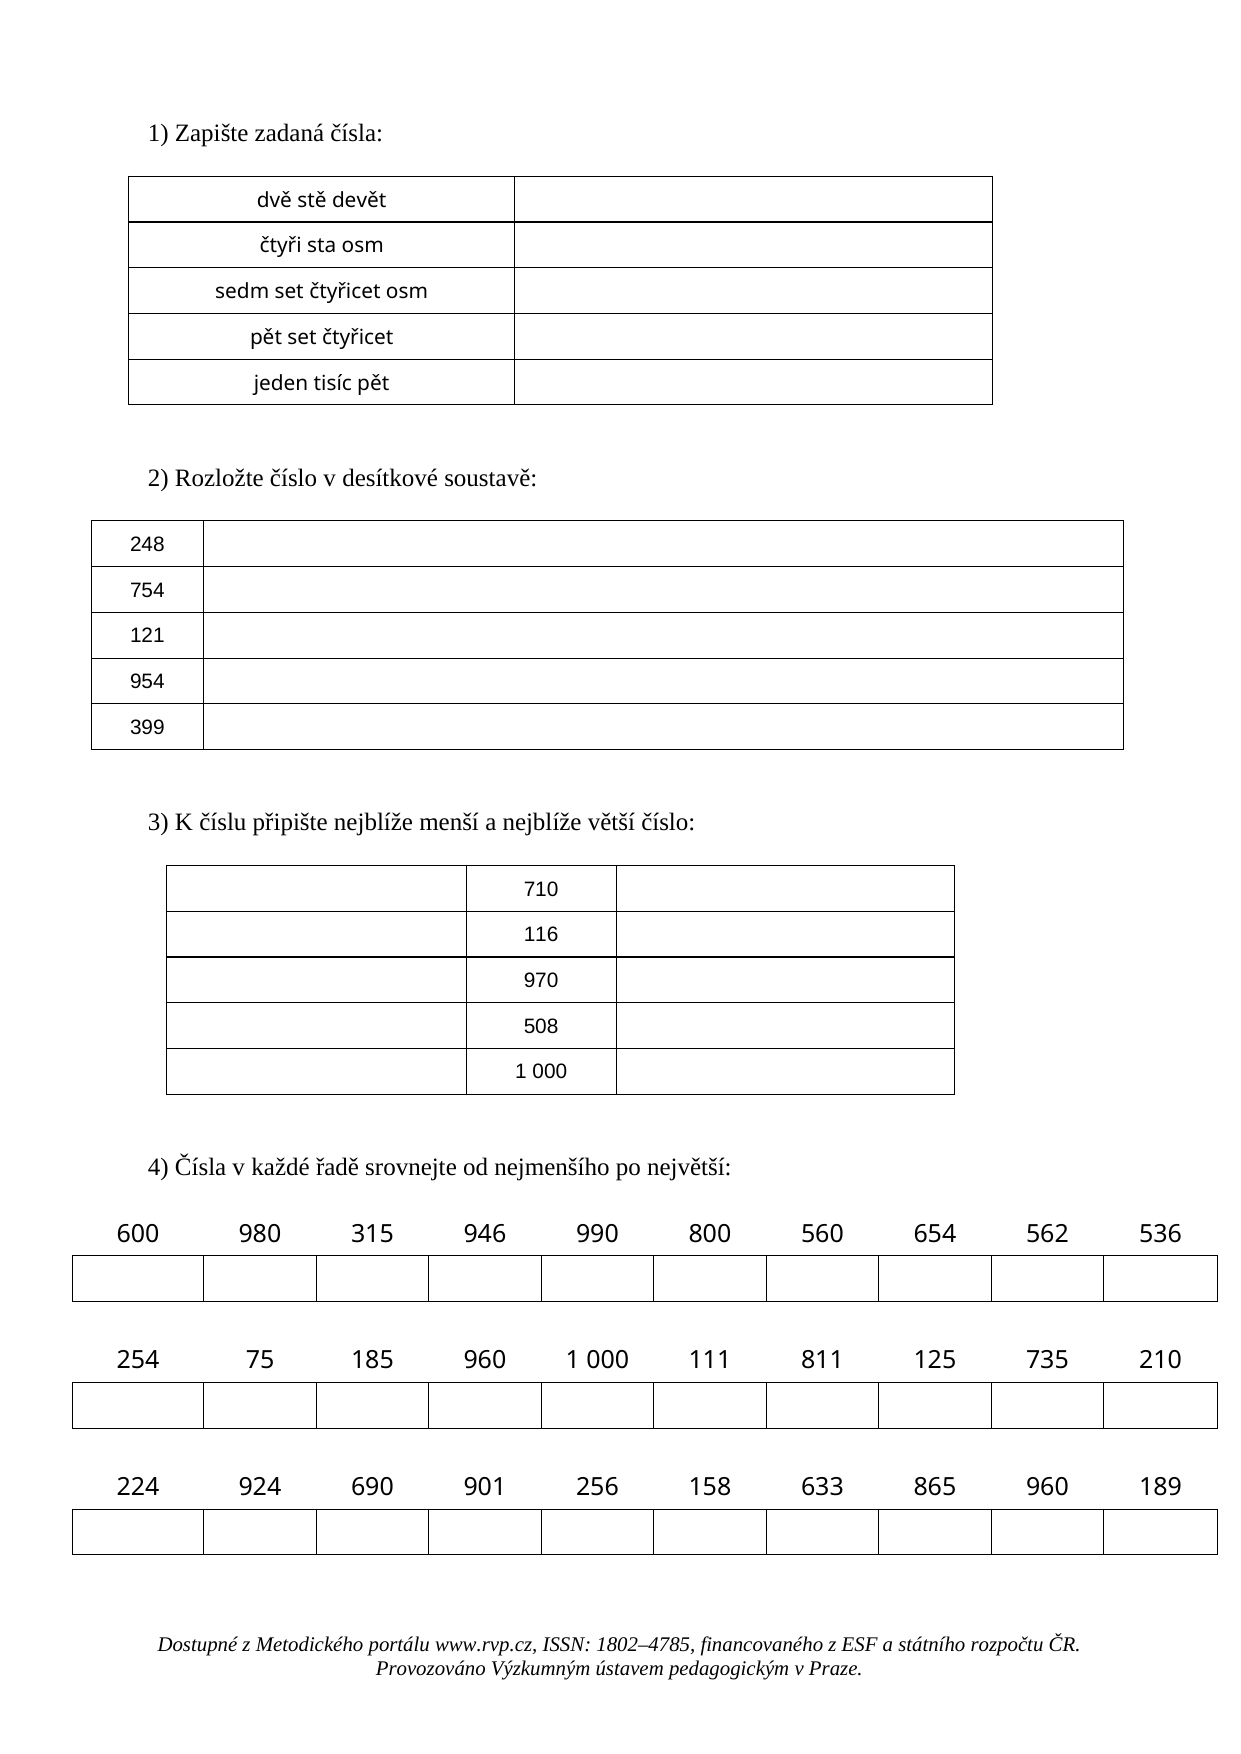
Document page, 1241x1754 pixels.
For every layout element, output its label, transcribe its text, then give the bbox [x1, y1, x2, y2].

table_cell [316, 1302, 428, 1336]
table_cell 960 [991, 1463, 1103, 1508]
table_cell 865 [879, 1463, 991, 1508]
table_cell [992, 1256, 1103, 1301]
table_cell [654, 1302, 766, 1336]
table_cell [167, 958, 466, 1002]
table_cell [879, 1302, 991, 1336]
table_cell [429, 1429, 541, 1463]
table_cell [429, 1256, 541, 1301]
table_cell [515, 360, 992, 404]
table_cell 256 [541, 1463, 653, 1508]
table_cell [1104, 1302, 1217, 1336]
table_cell [1104, 1256, 1217, 1301]
table_cell 125 [879, 1336, 991, 1382]
table_cell [617, 958, 954, 1002]
table_cell 954 [92, 659, 203, 703]
table_cell 633 [766, 1463, 878, 1508]
table_cell [879, 1256, 991, 1301]
table_cell 116 [467, 912, 616, 956]
table_cell [317, 1383, 428, 1428]
table_cell [767, 1383, 878, 1428]
table_cell [204, 704, 1123, 749]
table_cell [204, 567, 1123, 612]
table_header 315 [316, 1210, 428, 1255]
table_cell [204, 613, 1123, 657]
table_cell [429, 1302, 541, 1336]
table_cell 210 [1104, 1336, 1217, 1382]
table_cell [767, 1256, 878, 1301]
table_cell 690 [316, 1463, 428, 1508]
table_cell [167, 1003, 466, 1048]
table_cell [992, 1510, 1103, 1554]
table_cell 970 [467, 958, 616, 1002]
table_cell [992, 1383, 1103, 1428]
table_cell 1 000 [541, 1336, 653, 1382]
table_cell 189 [1104, 1463, 1217, 1508]
table_cell 399 [92, 704, 203, 749]
table_cell [73, 1510, 203, 1554]
table_cell [72, 1429, 203, 1463]
table_header 654 [879, 1210, 991, 1255]
table_cell 75 [204, 1336, 316, 1382]
table_cell [204, 1429, 316, 1463]
table_cell [204, 1302, 316, 1336]
table_cell [654, 1383, 766, 1428]
table_cell [73, 1256, 203, 1301]
table_cell 158 [654, 1463, 766, 1508]
table_cell [767, 1510, 878, 1554]
table_cell [429, 1383, 541, 1428]
table_header dvě stě devět [129, 177, 514, 221]
table_cell [1104, 1510, 1217, 1554]
text 3) K číslu připište nejblíže menší a nejblíže větší číslo: [148, 807, 1092, 836]
table_cell 508 [467, 1003, 616, 1048]
table_cell [541, 1429, 653, 1463]
table_cell [204, 659, 1123, 703]
table_cell [72, 1302, 203, 1336]
table_cell pět set čtyřicet [129, 314, 514, 358]
table_cell [766, 1302, 878, 1336]
text 2) Rozložte číslo v desítkové soustavě: [148, 463, 1092, 492]
table_header 710 [467, 866, 616, 911]
table_cell 754 [92, 567, 203, 612]
table_cell [317, 1256, 428, 1301]
table_cell [542, 1510, 653, 1554]
table_cell sedm set čtyřicet osm [129, 268, 514, 313]
table_cell 901 [429, 1463, 541, 1508]
table_cell [617, 1003, 954, 1048]
table_cell [204, 1510, 316, 1554]
table_cell 735 [991, 1336, 1103, 1382]
table_cell [617, 912, 954, 956]
table_cell [167, 1049, 466, 1094]
table_cell 924 [204, 1463, 316, 1508]
table_header 560 [766, 1210, 878, 1255]
table_header 248 [92, 521, 203, 566]
table_header 600 [72, 1210, 203, 1255]
table_header 562 [991, 1210, 1103, 1255]
table_cell [515, 314, 992, 358]
text 1) Zapište zadaná čísla: [148, 118, 1092, 147]
table_header [617, 866, 954, 911]
table_header [515, 177, 992, 221]
table_cell 960 [429, 1336, 541, 1382]
table_cell [654, 1256, 766, 1301]
table_cell [167, 912, 466, 956]
table_header [204, 521, 1123, 566]
table_cell 224 [72, 1463, 203, 1508]
table_cell [317, 1510, 428, 1554]
table_cell jeden tisíc pět [129, 360, 514, 404]
table_cell [654, 1429, 766, 1463]
table_cell [429, 1510, 541, 1554]
table_cell [766, 1429, 878, 1463]
table_cell 121 [92, 613, 203, 657]
table_cell [879, 1510, 991, 1554]
table_cell [542, 1256, 653, 1301]
table_cell [542, 1383, 653, 1428]
table_cell čtyři sta osm [129, 223, 514, 267]
table_cell 811 [766, 1336, 878, 1382]
table_cell [879, 1383, 991, 1428]
text 4) Čísla v každé řadě srovnejte od nejmenšího po největší: [148, 1152, 1092, 1181]
table_cell [515, 223, 992, 267]
table_cell [1104, 1429, 1217, 1463]
table_cell [991, 1302, 1103, 1336]
table_cell [991, 1429, 1103, 1463]
table_header 536 [1104, 1210, 1217, 1255]
table_cell [316, 1429, 428, 1463]
table_cell 254 [72, 1336, 203, 1382]
table_cell [204, 1383, 316, 1428]
table_header 990 [541, 1210, 653, 1255]
table_cell [541, 1302, 653, 1336]
table_cell [515, 268, 992, 313]
table_cell 185 [316, 1336, 428, 1382]
table_cell [73, 1383, 203, 1428]
table_header 946 [429, 1210, 541, 1255]
table_header [167, 866, 466, 911]
table_cell 111 [654, 1336, 766, 1382]
table_header 800 [654, 1210, 766, 1255]
table_cell [654, 1510, 766, 1554]
table_cell [879, 1429, 991, 1463]
table_cell 1 000 [467, 1049, 616, 1094]
table_cell [204, 1256, 316, 1301]
table_cell [1104, 1383, 1217, 1428]
table_cell [617, 1049, 954, 1094]
table_header 980 [204, 1210, 316, 1255]
